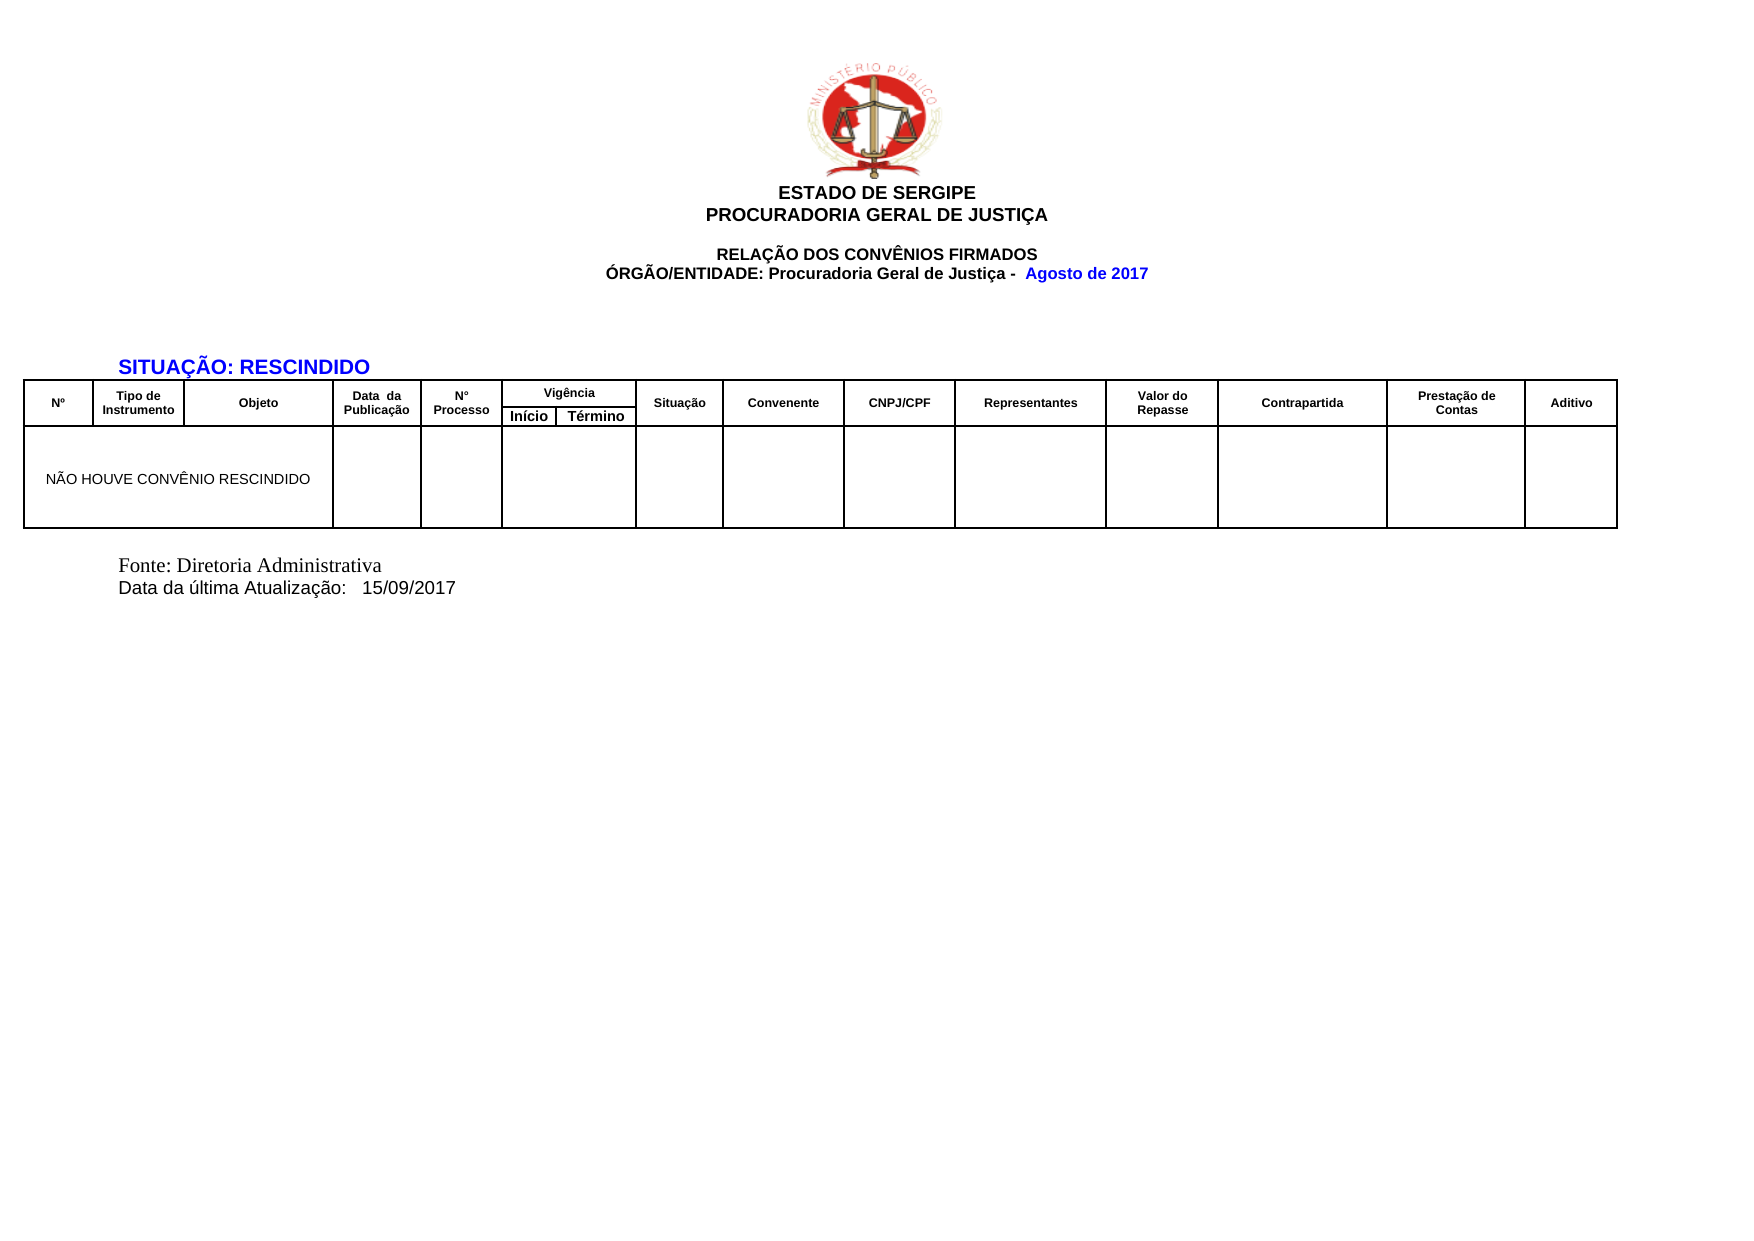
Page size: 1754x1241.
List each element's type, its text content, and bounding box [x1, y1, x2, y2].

text SITUAÇÃO: RESCINDIDO [118, 355, 1636, 379]
table_cell [1526, 427, 1616, 527]
table_header Prestação de Contas [1388, 381, 1524, 424]
table_header Contrapartida [1219, 381, 1386, 424]
text Data da última Atualização: 15/09/2017 [118, 577, 1636, 599]
table_header Valor do Repasse [1107, 381, 1217, 424]
table_cell [637, 427, 722, 527]
table_header N° Processo [422, 381, 501, 424]
table_header Representantes [956, 381, 1105, 424]
text Fonte: Diretoria Administrativa [118, 553, 1636, 577]
text ESTADO DE SERGIPE [118, 182, 1636, 204]
table_cell [724, 427, 843, 527]
table_header Nº [25, 381, 92, 424]
table_header Convenente [724, 381, 843, 424]
table_header Vigência [503, 381, 635, 406]
table_cell [334, 427, 420, 527]
table_cell [1388, 427, 1524, 527]
table_cell [956, 427, 1105, 527]
table_header Data da Publicação [334, 381, 420, 424]
table_cell [845, 427, 954, 527]
table_cell [1107, 427, 1217, 527]
table_header CNPJ/CPF [845, 381, 954, 424]
table_cell Término [557, 408, 635, 424]
table_cell [422, 427, 501, 527]
text PROCURADORIA GERAL DE JUSTIÇA [118, 204, 1636, 225]
table_header Situação [637, 381, 722, 424]
table_cell [1219, 427, 1386, 527]
text ÓRGÃO/ENTIDADE: Procuradoria Geral de Justiça - Agosto de 2017 [118, 263, 1636, 283]
table_cell Início [503, 408, 555, 424]
table_header Objeto [185, 381, 332, 424]
table_cell [503, 427, 635, 527]
table_header Tipo de Instrumento [94, 381, 183, 424]
table_header Aditivo [1526, 381, 1616, 424]
text RELAÇÃO DOS CONVÊNIOS FIRMADOS [118, 244, 1636, 263]
table_cell NÃO HOUVE CONVÊNIO RESCINDIDO [25, 427, 332, 527]
